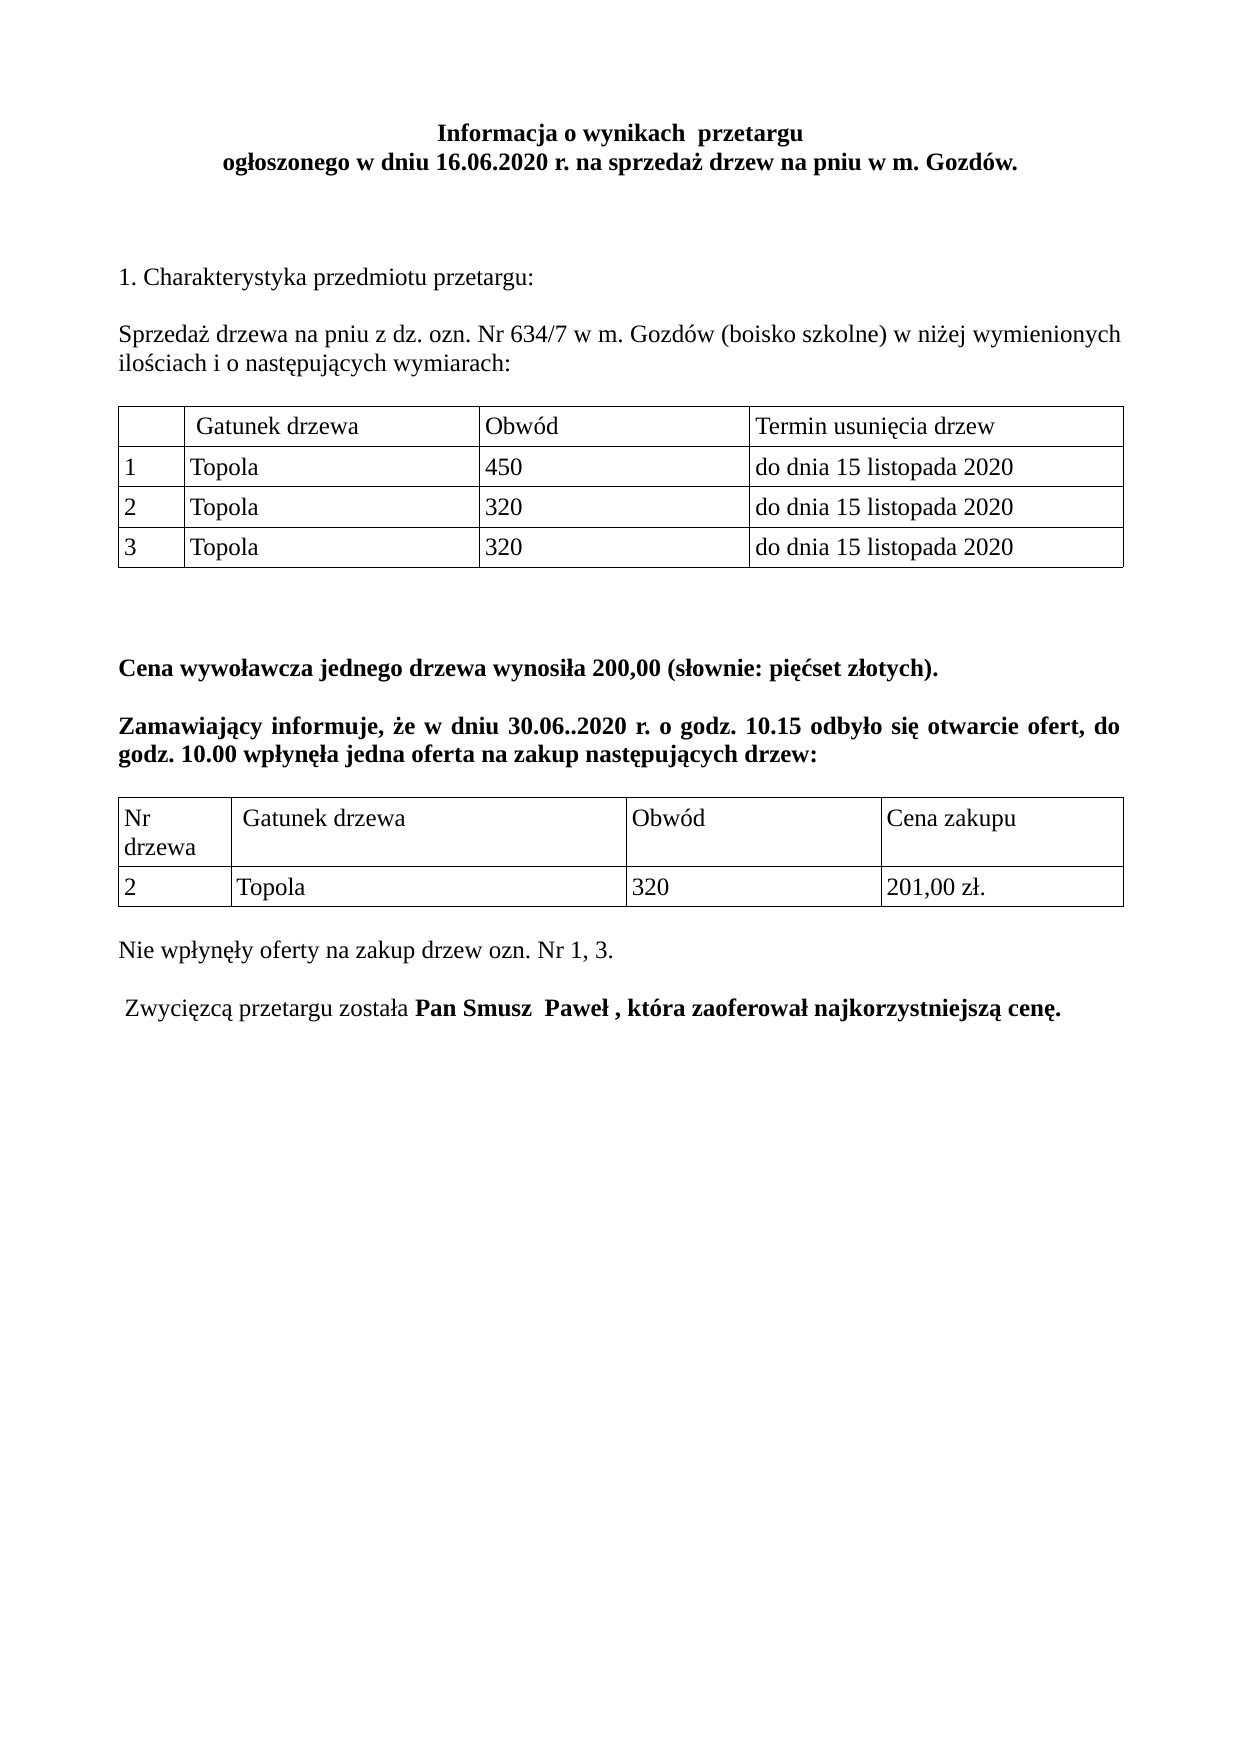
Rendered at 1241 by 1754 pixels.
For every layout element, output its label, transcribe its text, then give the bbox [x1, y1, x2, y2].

text Zamawiający informuje, że w dniu 30.06..2020 r. o godz. 10.15 odbyło się otwarcie ofert, do godz. 10.00 wpłynęła jedna oferta na zakup następujących drzew: [118, 711, 1122, 768]
table_header Gatunek drzewa [232, 798, 626, 866]
table_header Cena zakupu [882, 798, 1123, 866]
table_cell do dnia 15 listopada 2020 [750, 528, 1123, 567]
table_cell 320 [480, 528, 749, 567]
text Zwycięzcą przetargu została Pan Smusz Paweł , która zaoferował najkorzystniejszą cenę. [118, 993, 1122, 1021]
table_cell 1 [119, 447, 184, 486]
table_cell 2 [119, 867, 231, 906]
table_header Nr drzewa [119, 798, 231, 866]
table_cell 3 [119, 528, 184, 567]
text Cena wywoławcza jednego drzewa wynosiła 200,00 (słownie: pięćset złotych). [118, 653, 1122, 682]
table_cell 201,00 zł. [882, 867, 1123, 906]
table_cell 320 [627, 867, 881, 906]
text Informacja o wynikach przetargu [118, 118, 1122, 147]
text Nie wpłynęły oferty na zakup drzew ozn. Nr 1, 3. [118, 935, 1122, 964]
table_cell Topola [185, 447, 479, 486]
table_header Termin usunięcia drzew [750, 407, 1123, 446]
table_cell 320 [480, 487, 749, 527]
table_header [119, 407, 184, 446]
table_header Obwód [627, 798, 881, 866]
text Sprzedaż drzewa na pniu z dz. ozn. Nr 634/7 w m. Gozdów (boisko szkolne) w niżej wymienionych ilościach i o następujących wymiarach: [118, 319, 1122, 377]
table_cell do dnia 15 listopada 2020 [750, 447, 1123, 486]
text 1. Charakterystyka przedmiotu przetargu: [118, 262, 1122, 291]
table_cell Topola [185, 487, 479, 527]
table_cell do dnia 15 listopada 2020 [750, 487, 1123, 527]
table_cell Topola [185, 528, 479, 567]
table_header Gatunek drzewa [185, 407, 479, 446]
table_cell Topola [232, 867, 626, 906]
table_cell 2 [119, 487, 184, 527]
table_header Obwód [480, 407, 749, 446]
text ogłoszonego w dniu 16.06.2020 r. na sprzedaż drzew na pniu w m. Gozdów. [118, 147, 1122, 176]
table_cell 450 [480, 447, 749, 486]
